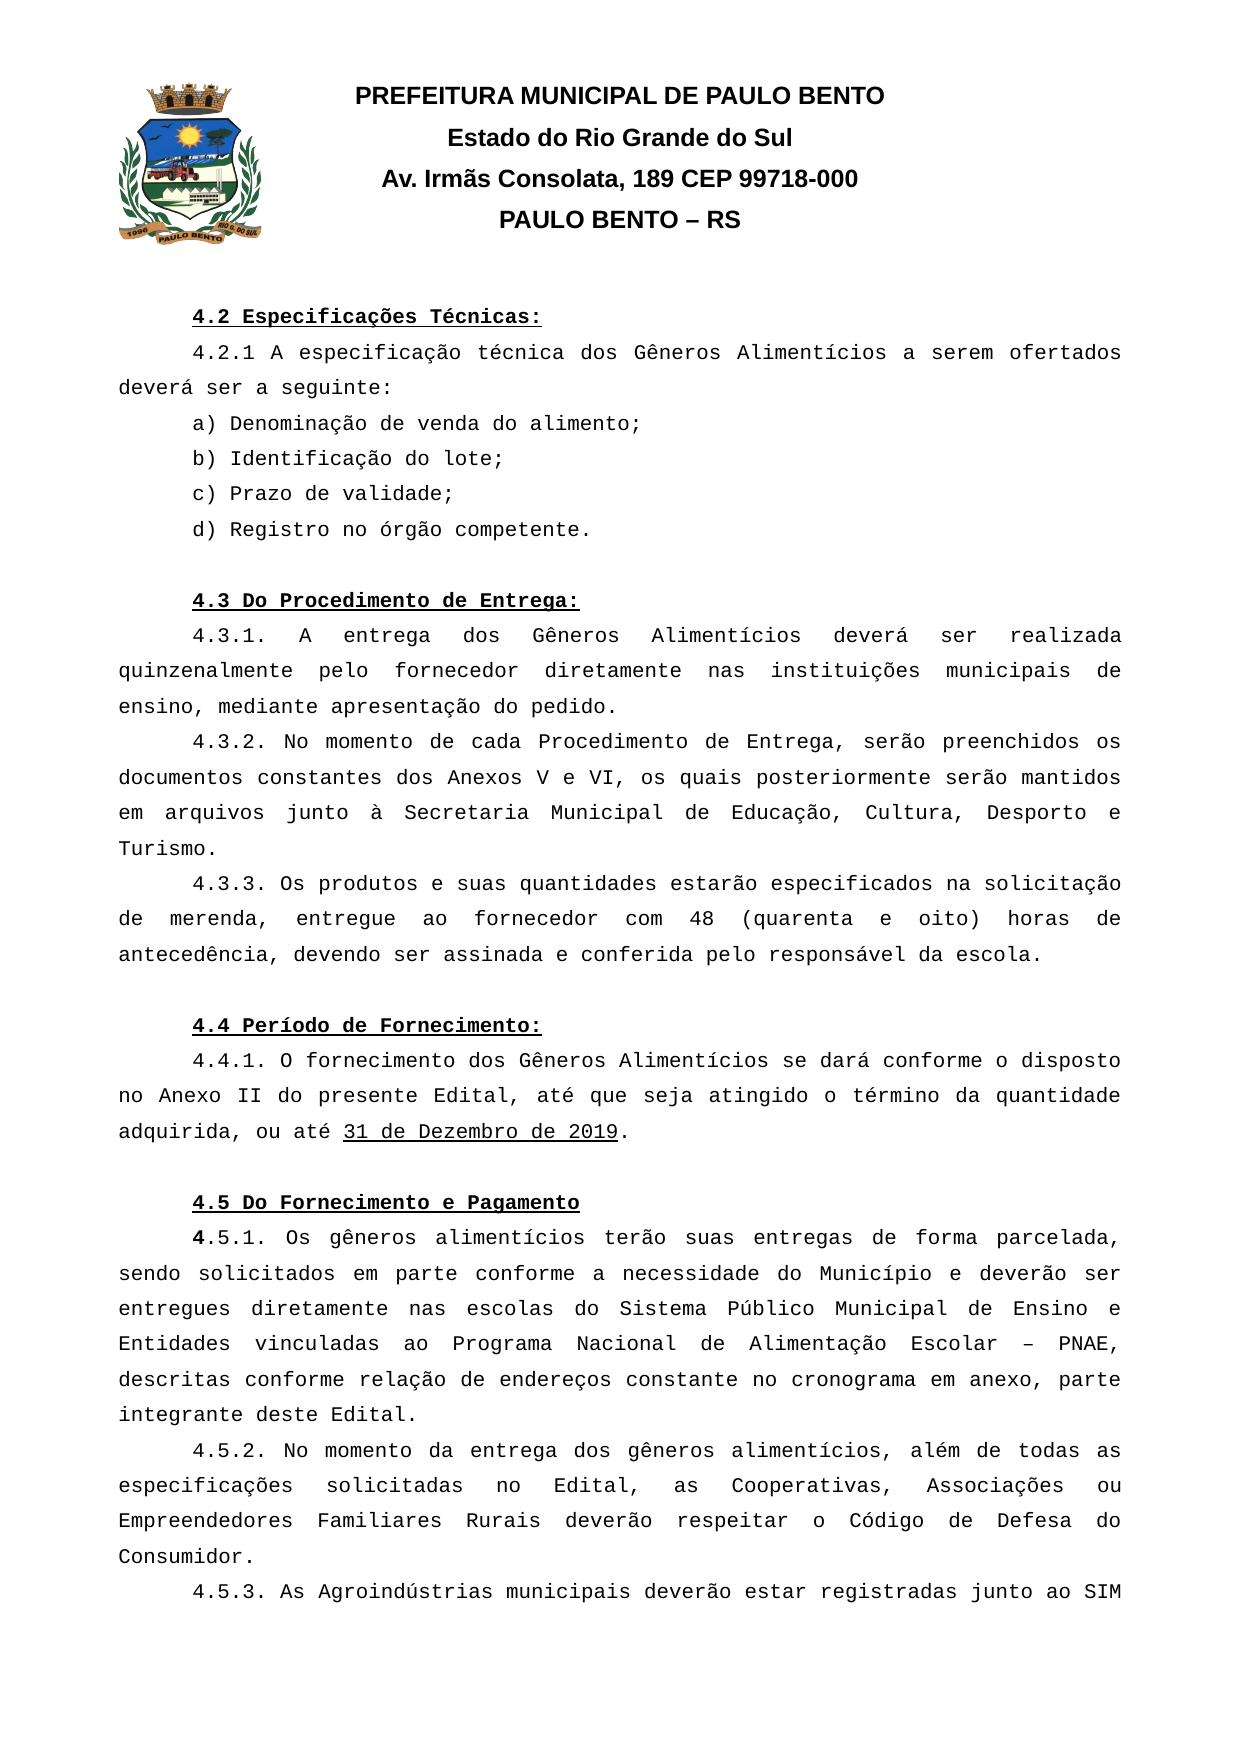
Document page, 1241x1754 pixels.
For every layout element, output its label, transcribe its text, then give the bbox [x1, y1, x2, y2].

text 4.4.1. O fornecimento dos Gêneros Alimentícios se dará conforme o disposto no Anexo II do presente Edital, até que seja atingido o término da quantidade adquirida, ou até 31 de Dezembro de 2019. [118, 1050, 1122, 1144]
text 4.5 Do Fornecimento e Pagamento [118, 1192, 1122, 1215]
text 4.4 Período de Fornecimento: [118, 1014, 1122, 1038]
picture [118, 82, 262, 245]
text 4.5.1. Os gêneros alimentícios terão suas entregas de forma parcelada, sendo solicitados em parte conforme a necessidade do Município e deverão ser entregues diretamente nas escolas do Sistema Público Municipal de Ensino e Entidades vinculadas ao Programa Nacional de Alimentação Escolar – PNAE, descritas conforme relação de endereços constante no cronograma em anexo, parte integrante deste Edital. [118, 1227, 1122, 1428]
text b) Identificação do lote; [118, 448, 1122, 472]
text 4.3 Do Procedimento de Entrega: [118, 589, 1122, 613]
text 4.3.1. A entrega dos Gêneros Alimentícios deverá ser realizada quinzenalmente pelo fornecedor diretamente nas instituições municipais de ensino, mediante apresentação do pedido. [118, 625, 1122, 719]
text 4.3.2. No momento de cada Procedimento de Entrega, serão preenchidos os documentos constantes dos Anexos V e VI, os quais posteriormente serão mantidos em arquivos junto à Secretaria Municipal de Educação, Cultura, Desporto e Turismo. [118, 731, 1122, 861]
text c) Prazo de validade; [118, 483, 1122, 507]
text 4.2 Especificações Técnicas: [118, 306, 1122, 330]
text d) Registro no órgão competente. [118, 519, 1122, 542]
text 4.5.2. No momento da entrega dos gêneros alimentícios, além de todas as especificações solicitadas no Edital, as Cooperativas, Associações ou Empreendedores Familiares Rurais deverão respeitar o Código de Defesa do Consumidor. [118, 1439, 1122, 1569]
text 4.3.3. Os produtos e suas quantidades estarão especificados na solicitação de merenda, entregue ao fornecedor com 48 (quarenta e oito) horas de antecedência, devendo ser assinada e conferida pelo responsável da escola. [118, 873, 1122, 967]
text 4.5.3. As Agroindústrias municipais deverão estar registradas junto ao SIM [118, 1581, 1122, 1605]
text 4.2.1 A especificação técnica dos Gêneros Alimentícios a serem ofertados deverá ser a seguinte: [118, 342, 1122, 401]
text a) Denominação de venda do alimento; [118, 412, 1122, 436]
